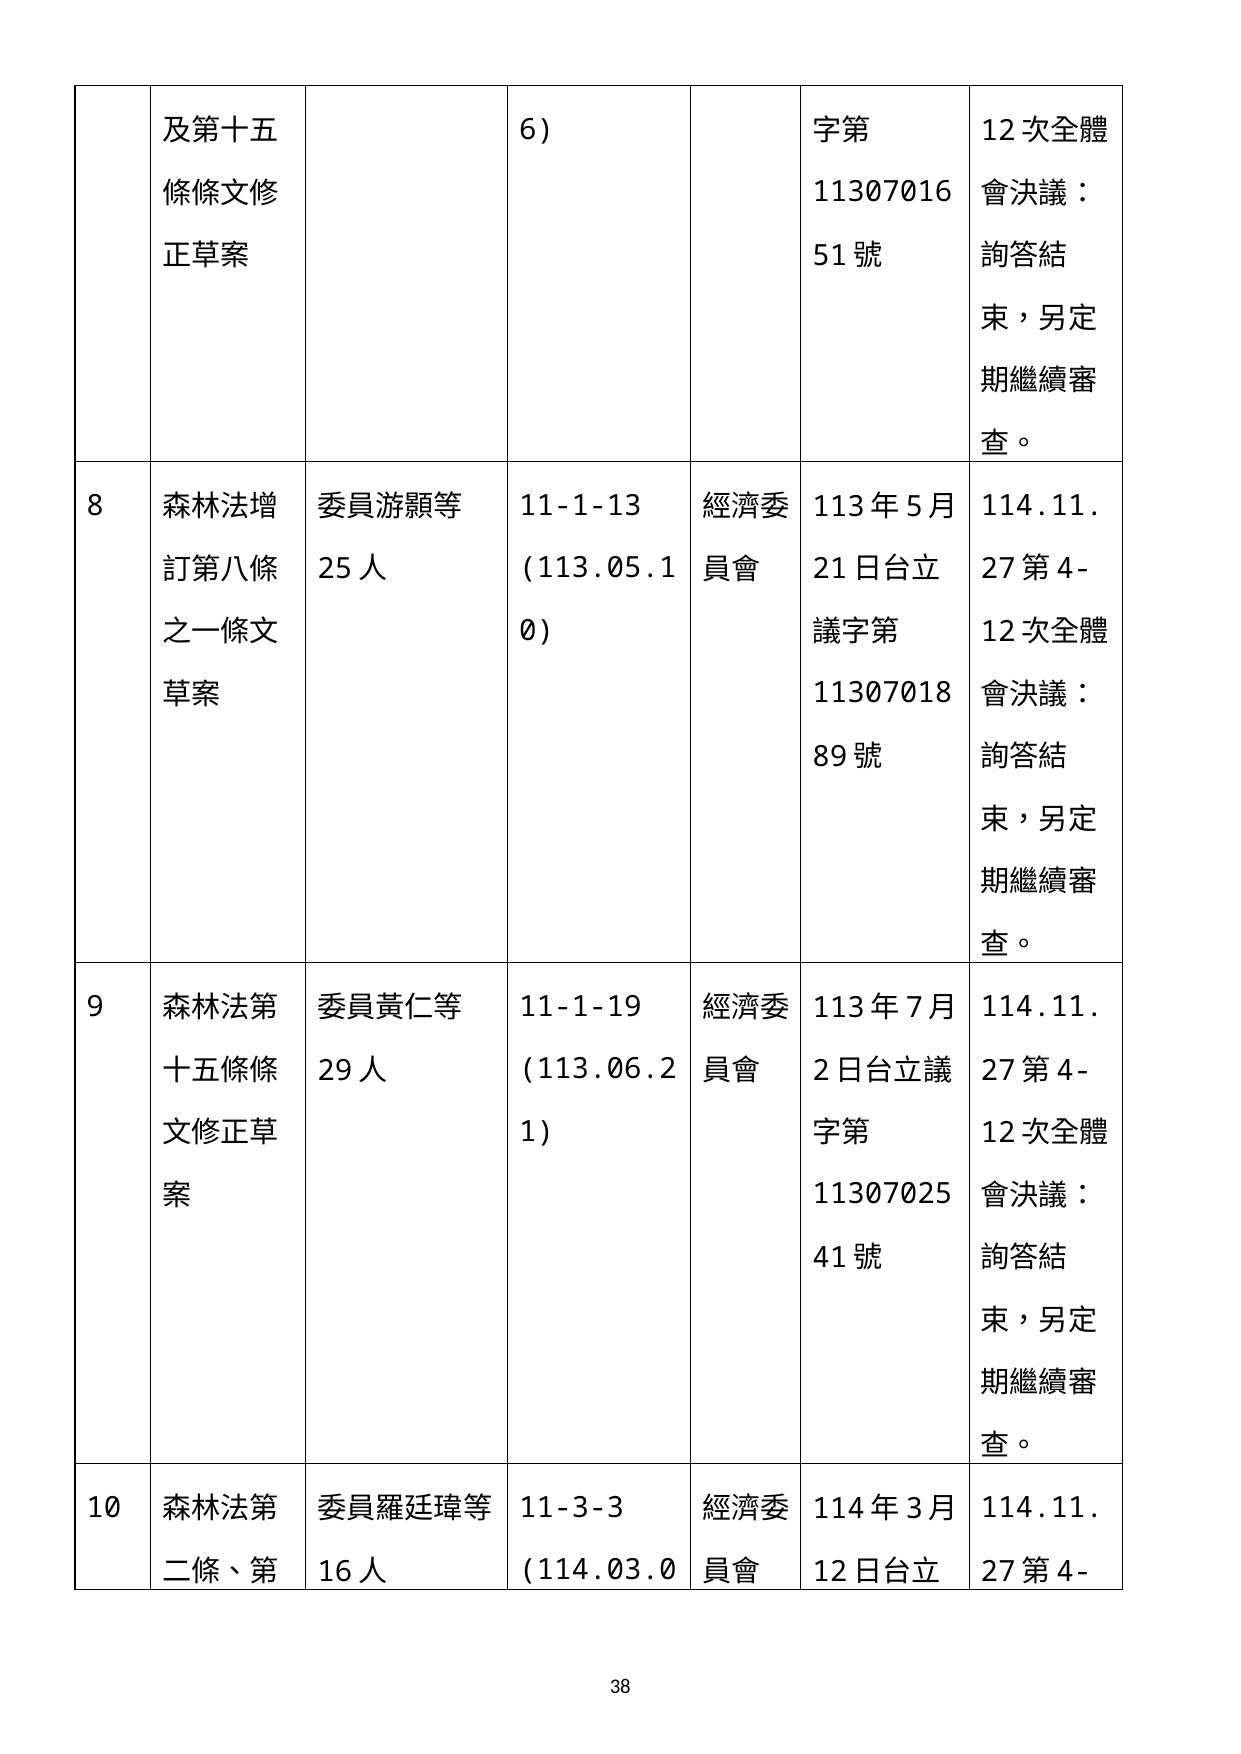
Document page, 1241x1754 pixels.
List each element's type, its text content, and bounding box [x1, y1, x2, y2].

table_cell [306, 86, 507, 461]
table_cell 113年7月2日台立議字第1130702541號 [801, 963, 969, 1463]
table_cell 森林法增訂第八條之一條文草案 [151, 462, 305, 962]
table_cell [691, 86, 800, 461]
table_cell 及第十五條條文修正草案 [151, 86, 305, 461]
table_cell 11-3-3 (114.03.0 [508, 1464, 690, 1589]
table_cell 森林法第十五條條文修正草案 [151, 963, 305, 1463]
table_cell 11-1-13 (113.05.10) [508, 462, 690, 962]
table_cell 114年3月12日台立 [801, 1464, 969, 1589]
table_cell 經濟委員會 [691, 963, 800, 1463]
table_cell 經濟委員會 [691, 1464, 800, 1589]
table_cell [76, 86, 150, 461]
table_cell 森林法第二條、第 [151, 1464, 305, 1589]
table_cell 字第1130701651號 [801, 86, 969, 461]
table_cell 經濟委員會 [691, 462, 800, 962]
table_cell 11-1-19 (113.06.21) [508, 963, 690, 1463]
table_cell 委員羅廷瑋等16人 [306, 1464, 507, 1589]
table_cell 114.11.27第4-12次全體會決議：詢答結束，另定期繼續審查。 [970, 462, 1122, 962]
table_cell 6) [508, 86, 690, 461]
table_cell 113年5月21日台立議字第1130701889號 [801, 462, 969, 962]
table_cell 12次全體會決議：詢答結束，另定期繼續審查。 [970, 86, 1122, 461]
table_cell 10 [76, 1464, 150, 1589]
table_cell 114.11.27第4-12次全體會決議：詢答結束，另定期繼續審查。 [970, 963, 1122, 1463]
table_cell 8 [76, 462, 150, 962]
table_cell 114.11.27第4- [970, 1464, 1122, 1589]
table_cell 9 [76, 963, 150, 1463]
table_cell 委員游顥等25人 [306, 462, 507, 962]
table_cell 委員黃仁等29人 [306, 963, 507, 1463]
